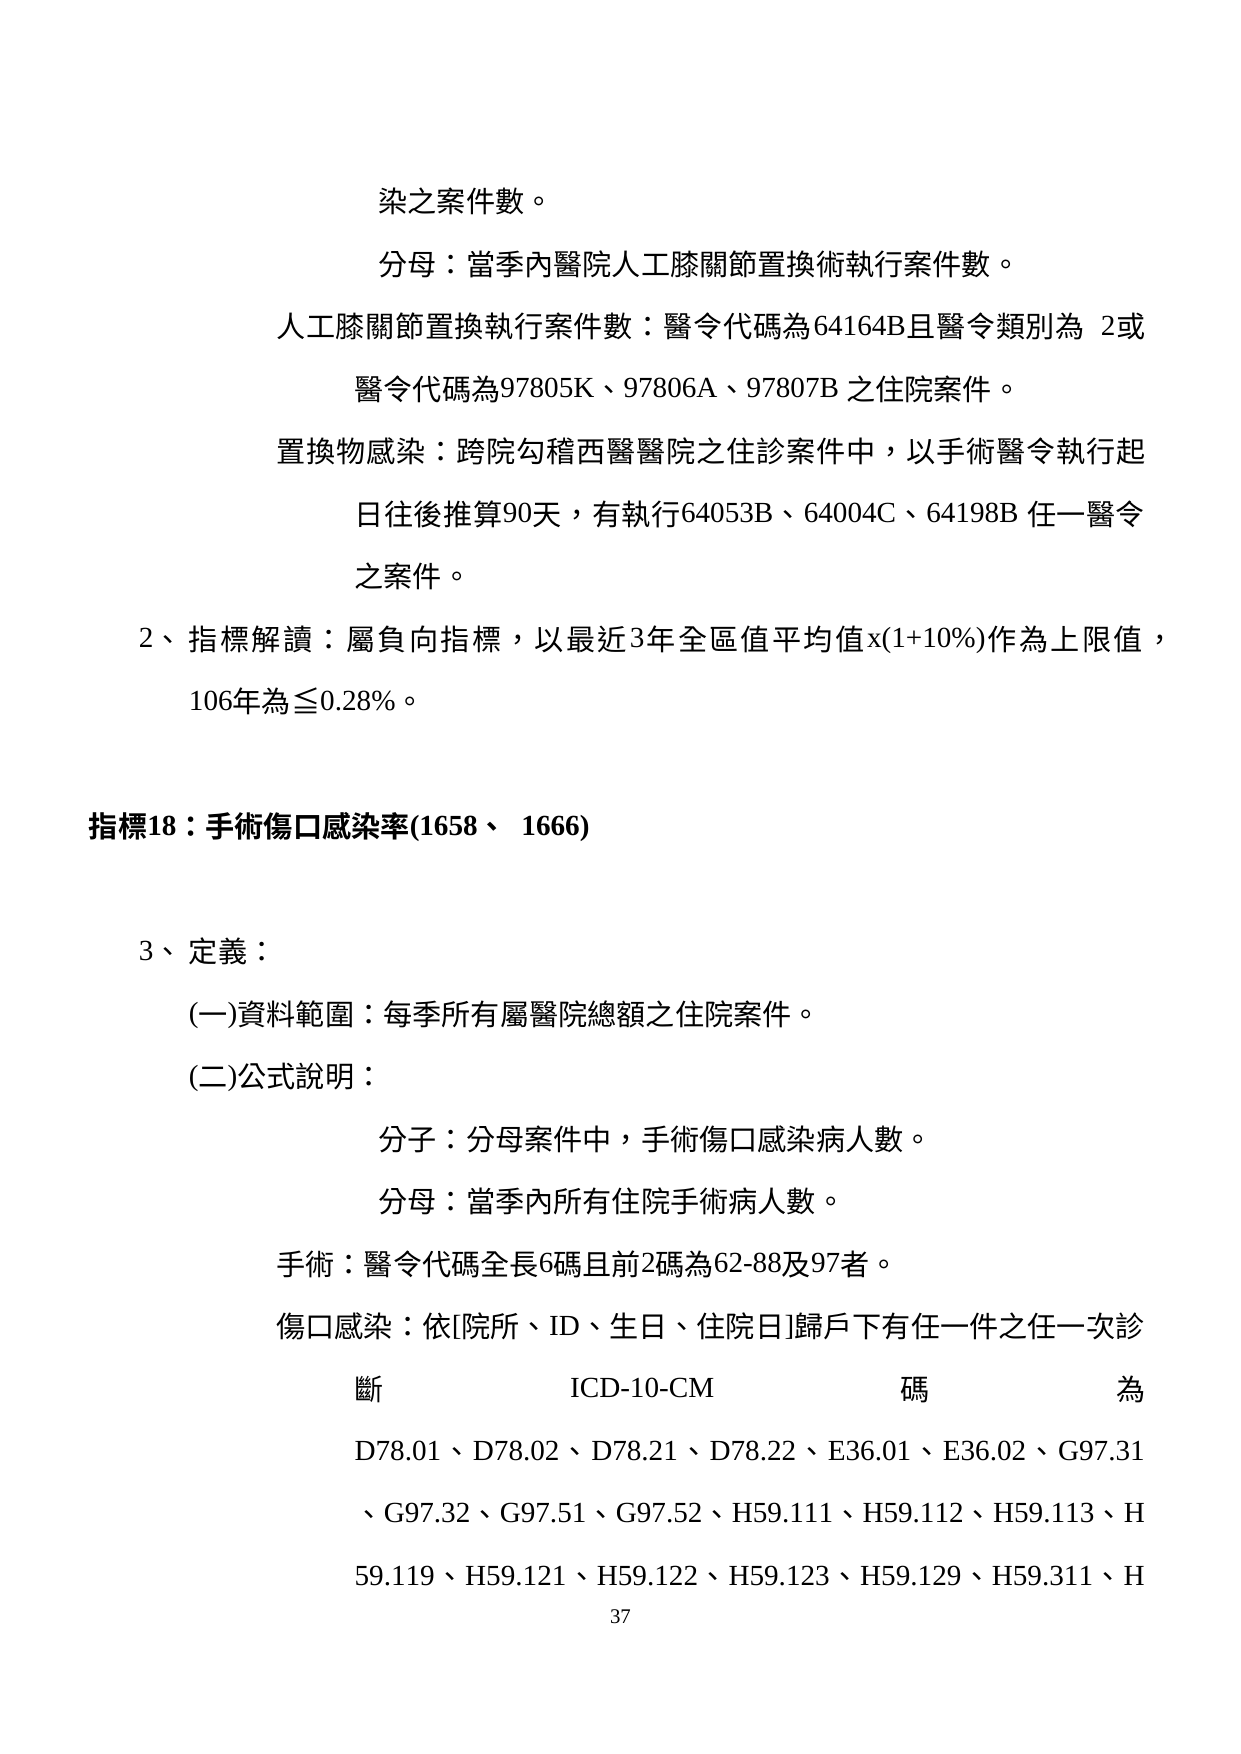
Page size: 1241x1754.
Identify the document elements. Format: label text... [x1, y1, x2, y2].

text 人工膝關節置換執行案件數：醫令代碼為64164B且醫令類別為 2或醫令代碼為97805K、97806A、97807B 之住院案件。 [276, 283, 1145, 408]
text 分子：分母案件中，手術傷口感染病人數。 [378, 1096, 1145, 1158]
text 分母：當季內所有住院手術病人數。 [378, 1158, 1145, 1221]
list 指標解讀：屬負向指標，以最近3年全區值平均值x(1+10%)作為上限值，106年為≦0.28%。 [139, 596, 1145, 721]
text 置換物感染：跨院勾稽西醫醫院之住診案件中，以手術醫令執行起日往後推算90天，有執行64053B、64004C、64198B 任一醫令之案件。 [276, 408, 1145, 596]
text (一)資料範圍：每季所有屬醫院總額之住院案件。 [189, 971, 1145, 1033]
list 定義： [139, 908, 1145, 971]
text 分母：當季內醫院人工膝關節置換術執行案件數。 [378, 221, 1145, 283]
text 指標18：手術傷口感染率(1658、 1666) [89, 783, 1145, 846]
text (二)公式說明： [189, 1033, 1145, 1096]
text 傷口感染：依[院所、ID、生日、住院日]歸戶下有任一件之任一次診斷ICD-10-CM碼為D78.01、D78.02、D78.21、D78.22、E36.01、E36.02、G97.31、G97.32、G97.51、G97.52、H59.111、H59.112、H59.113、H59.119、H59.121、H59.122、H59.123、H59.129、H59.311、H [276, 1283, 1145, 1596]
text 手術：醫令代碼全長6碼且前2碼為62-88及97者。 [276, 1221, 1145, 1283]
text 染之案件數。 [378, 158, 1145, 221]
